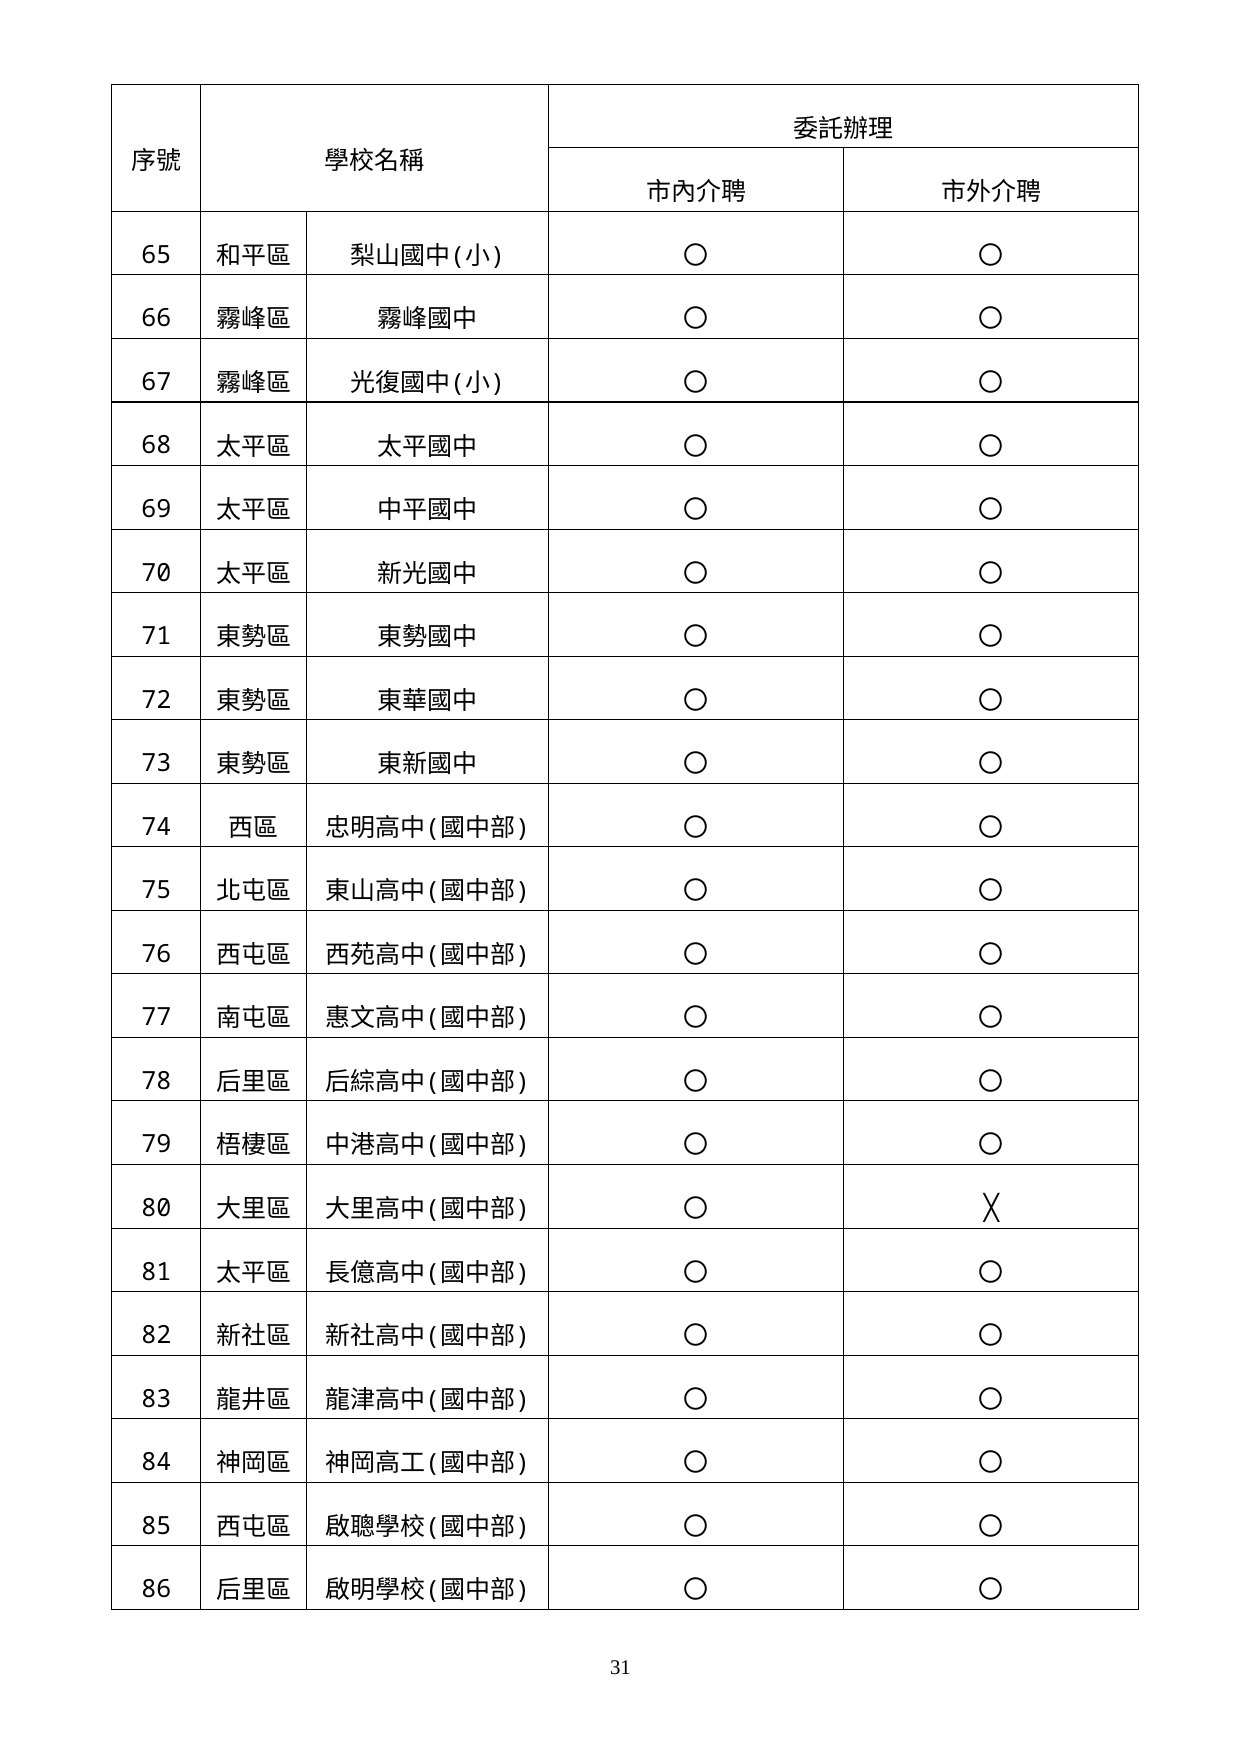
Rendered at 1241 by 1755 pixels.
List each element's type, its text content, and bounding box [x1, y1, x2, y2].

table_cell 〇 [549, 593, 843, 656]
table_cell 東勢區 [201, 593, 306, 656]
table_cell 〇 [844, 784, 1138, 846]
table_cell 80 [112, 1165, 200, 1227]
table_cell 〇 [549, 530, 843, 592]
table_cell 70 [112, 530, 200, 592]
table_cell 太平區 [201, 530, 306, 592]
table_cell 〇 [844, 1292, 1138, 1354]
table_cell 霧峰國中 [307, 275, 548, 338]
table_cell 〇 [549, 1419, 843, 1482]
table_cell 84 [112, 1419, 200, 1482]
table_cell 〇 [844, 1483, 1138, 1545]
table_cell 中平國中 [307, 466, 548, 528]
table_cell 77 [112, 974, 200, 1037]
table_cell 83 [112, 1356, 200, 1418]
table_cell 西區 [201, 784, 306, 846]
table_cell 新光國中 [307, 530, 548, 592]
table_cell 73 [112, 720, 200, 783]
table_cell 龍津高中(國中部) [307, 1356, 548, 1418]
table_cell 〇 [549, 1483, 843, 1545]
table_cell 〇 [549, 1356, 843, 1418]
table_cell 大里區 [201, 1165, 306, 1227]
table_cell 東新國中 [307, 720, 548, 783]
table_cell 和平區 [201, 212, 306, 274]
table_cell 72 [112, 657, 200, 719]
table_cell 〇 [549, 275, 843, 338]
table_cell 新社高中(國中部) [307, 1292, 548, 1354]
table_cell 太平國中 [307, 403, 548, 465]
table_cell 69 [112, 466, 200, 528]
table_cell 65 [112, 212, 200, 274]
table_cell 〇 [549, 720, 843, 783]
table_cell 〇 [844, 657, 1138, 719]
table_cell 東勢區 [201, 720, 306, 783]
table_cell 太平區 [201, 466, 306, 528]
table_cell 75 [112, 847, 200, 910]
table_cell 太平區 [201, 1229, 306, 1291]
table_cell 西屯區 [201, 911, 306, 973]
table_cell 〇 [549, 1546, 843, 1609]
table_cell 市外介聘 [844, 148, 1138, 211]
table_cell 〇 [844, 1546, 1138, 1609]
table_cell 〇 [549, 403, 843, 465]
table_cell 71 [112, 593, 200, 656]
table_cell 東山高中(國中部) [307, 847, 548, 910]
table_cell 新社區 [201, 1292, 306, 1354]
table_cell 〇 [549, 847, 843, 910]
table_cell 〇 [549, 1038, 843, 1100]
table_cell 〇 [549, 466, 843, 528]
table_cell 〇 [844, 466, 1138, 528]
table_cell 啟明學校(國中部) [307, 1546, 548, 1609]
table_cell 北屯區 [201, 847, 306, 910]
table_cell 〇 [844, 403, 1138, 465]
table_cell 〇 [844, 275, 1138, 338]
table_cell 〇 [844, 847, 1138, 910]
table_cell 霧峰區 [201, 339, 306, 401]
table_cell 79 [112, 1101, 200, 1164]
table_cell 〇 [549, 212, 843, 274]
table_cell 〇 [549, 1165, 843, 1227]
table_cell 〇 [844, 212, 1138, 274]
table_cell ╳ [844, 1165, 1138, 1227]
table_cell 86 [112, 1546, 200, 1609]
table_cell 〇 [549, 911, 843, 973]
table_cell 〇 [844, 1229, 1138, 1291]
table_cell 市內介聘 [549, 148, 843, 211]
table_cell 78 [112, 1038, 200, 1100]
table_cell 西屯區 [201, 1483, 306, 1545]
table_cell 67 [112, 339, 200, 401]
table_cell 東勢區 [201, 657, 306, 719]
table_cell 76 [112, 911, 200, 973]
table_cell 〇 [844, 1101, 1138, 1164]
table_cell 〇 [549, 339, 843, 401]
table_cell 〇 [549, 1229, 843, 1291]
table_cell 南屯區 [201, 974, 306, 1037]
table_cell 大里高中(國中部) [307, 1165, 548, 1227]
table_cell 后里區 [201, 1546, 306, 1609]
table_cell 霧峰區 [201, 275, 306, 338]
table_cell 東華國中 [307, 657, 548, 719]
table_header 學校名稱 [201, 85, 548, 211]
table_cell 后里區 [201, 1038, 306, 1100]
table_cell 〇 [844, 974, 1138, 1037]
table_cell 忠明高中(國中部) [307, 784, 548, 846]
table_cell 〇 [844, 1419, 1138, 1482]
table_cell 〇 [549, 784, 843, 846]
table_cell 惠文高中(國中部) [307, 974, 548, 1037]
table_header 委託辦理 [549, 85, 1138, 147]
table_cell 〇 [844, 1356, 1138, 1418]
table_cell 〇 [549, 974, 843, 1037]
table_cell 85 [112, 1483, 200, 1545]
table_cell 神岡區 [201, 1419, 306, 1482]
table_cell 74 [112, 784, 200, 846]
table_cell 太平區 [201, 403, 306, 465]
table_cell 龍井區 [201, 1356, 306, 1418]
table_cell 〇 [549, 657, 843, 719]
table_cell 后綜高中(國中部) [307, 1038, 548, 1100]
table_cell 82 [112, 1292, 200, 1354]
table_cell 〇 [844, 720, 1138, 783]
table_cell 梨山國中(小) [307, 212, 548, 274]
table_cell 66 [112, 275, 200, 338]
table_cell 梧棲區 [201, 1101, 306, 1164]
table_cell 〇 [844, 911, 1138, 973]
table_cell 神岡高工(國中部) [307, 1419, 548, 1482]
table_cell 〇 [549, 1292, 843, 1354]
table_cell 68 [112, 403, 200, 465]
table_cell 西苑高中(國中部) [307, 911, 548, 973]
table_cell 〇 [549, 1101, 843, 1164]
table_cell 〇 [844, 593, 1138, 656]
table_header 序號 [112, 85, 200, 211]
table_cell 長億高中(國中部) [307, 1229, 548, 1291]
table_cell 〇 [844, 1038, 1138, 1100]
table_cell 啟聰學校(國中部) [307, 1483, 548, 1545]
table_cell 81 [112, 1229, 200, 1291]
table_cell 光復國中(小) [307, 339, 548, 401]
table_cell 中港高中(國中部) [307, 1101, 548, 1164]
table_cell 〇 [844, 339, 1138, 401]
table_cell 東勢國中 [307, 593, 548, 656]
table_cell 〇 [844, 530, 1138, 592]
